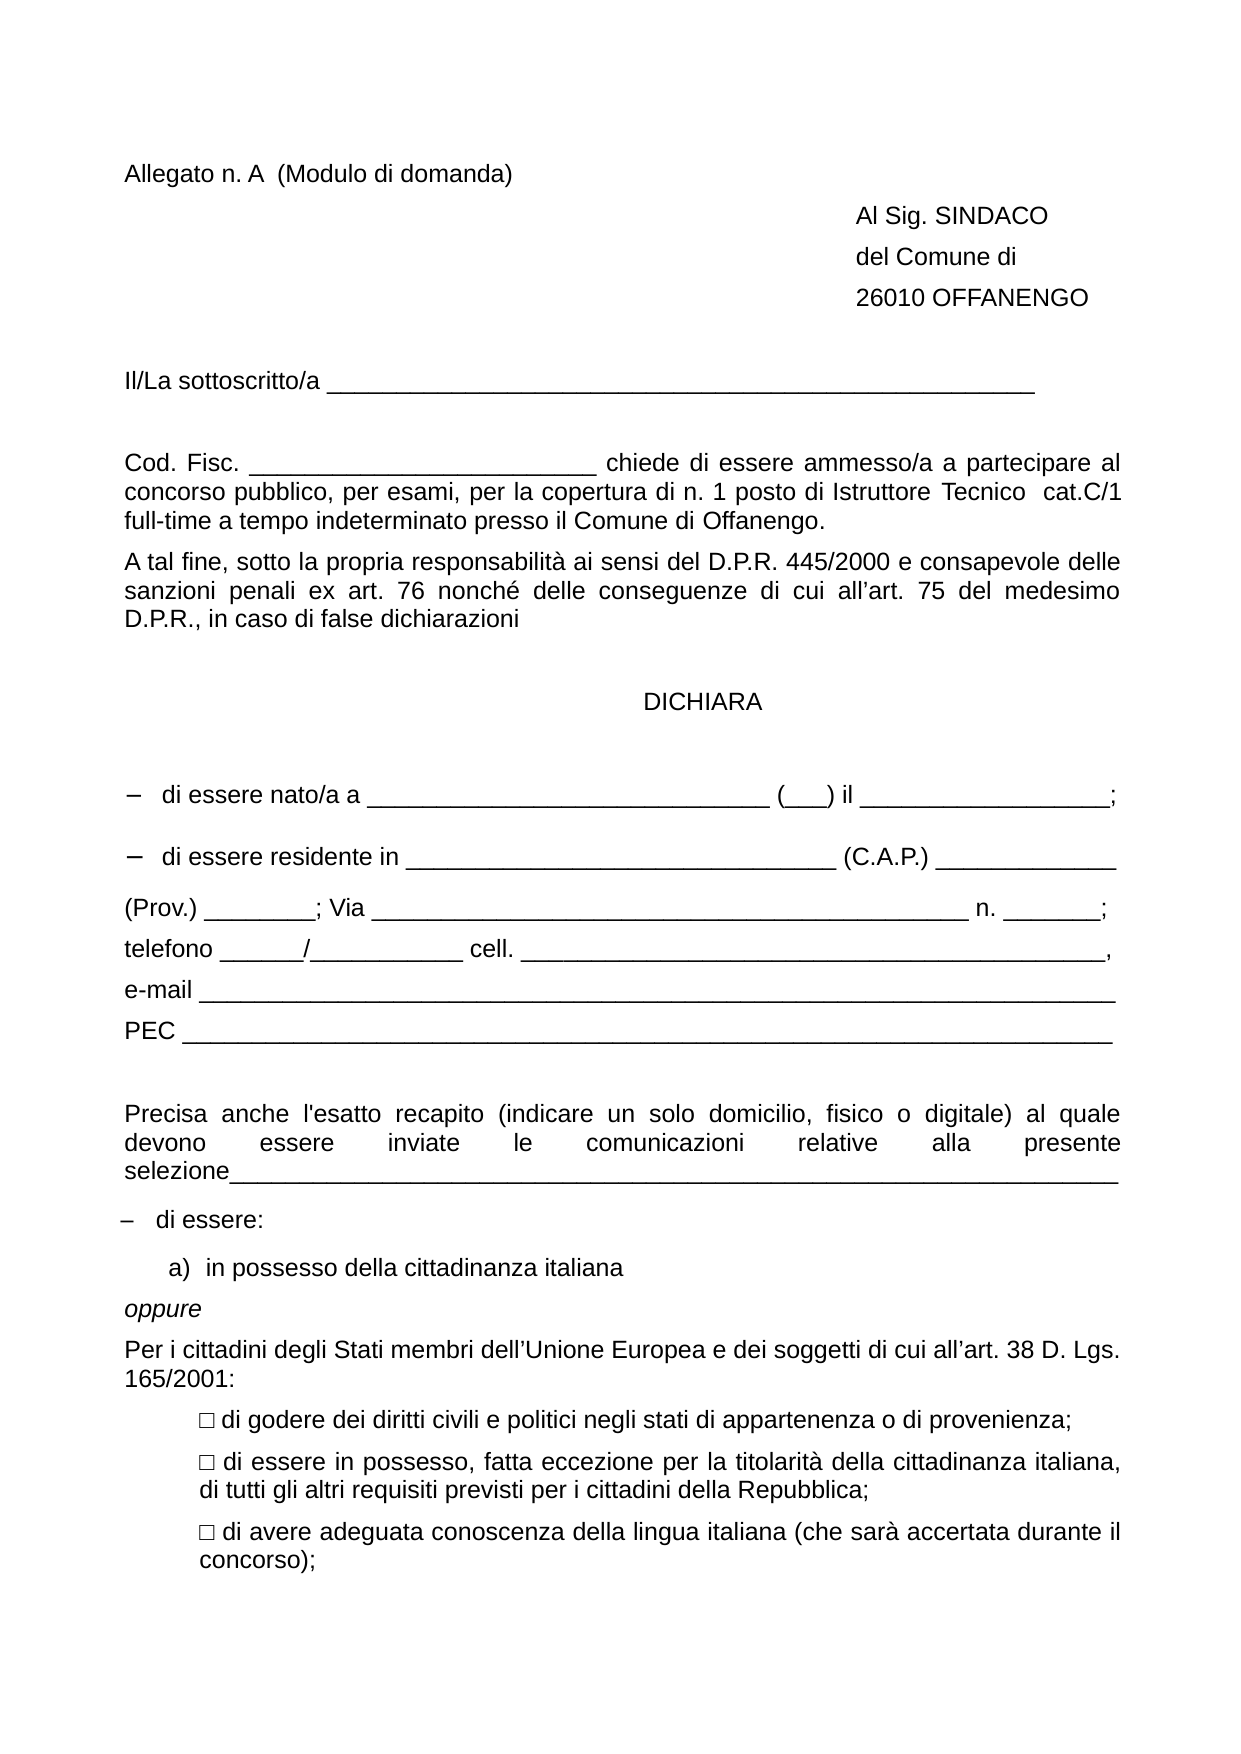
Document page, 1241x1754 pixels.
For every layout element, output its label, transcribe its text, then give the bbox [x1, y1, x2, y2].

subtitle Cod. Fisc. _________________________ chiede di essere ammesso/a a partecipare al concorso pubblico, per esami, per la copertura di n. 1 posto di Istruttore Tecnico cat.C/1 full-time a tempo indeterminato presso il Comune di Offanengo. [124, 448, 1122, 534]
subtitle Precisa anche l'esatto recapito (indicare un solo domicilio, fisico o digitale) al quale devono essere inviate le comunicazioni relative alla presente selezione________________________________________________________________ [124, 1099, 1122, 1185]
subtitle telefono ______/___________ cell. __________________________________________, [124, 934, 1122, 963]
subtitle Allegato n. A (Modulo di domanda) [124, 159, 1122, 188]
subtitle e-mail __________________________________________________________________ [124, 975, 1122, 1004]
subtitle Al Sig. SINDACO [856, 201, 1122, 229]
subtitle 26010 OFFANENGO [856, 283, 1122, 312]
subtitle (Prov.) ________; Via ___________________________________________ n. _______; [124, 893, 1122, 921]
subtitle di essere nato/a a _____________________________ (___) il __________________; [124, 769, 1122, 816]
subtitle di essere: [118, 1198, 1122, 1240]
subtitle Per i cittadini degli Stati membri dell’Unione Europea e dei soggetti di cui all’art. 38 D. Lgs. 165/2001: [124, 1335, 1122, 1393]
subtitle Il/La sottoscritto/a ___________________________________________________ [124, 366, 1122, 394]
subtitle in possesso della cittadinanza italiana [168, 1253, 1122, 1282]
subtitle A tal fine, sotto la propria responsabilità ai sensi del D.P.R. 445/2000 e consapevole delle sanzioni penali ex art. 76 nonché delle conseguenze di cui all’art. 75 del medesimo D.P.R., in caso di false dichiarazioni [124, 547, 1122, 633]
subtitle di essere residente in _______________________________ (C.A.P.) _____________ [124, 829, 1122, 880]
subtitle oppure [124, 1294, 1122, 1323]
subtitle □ di godere dei diritti civili e politici negli stati di appartenenza o di provenienza; [199, 1405, 1122, 1434]
subtitle □ di avere adeguata conoscenza della lingua italiana (che sarà accertata durante il concorso); [199, 1517, 1122, 1574]
subtitle del Comune di [856, 242, 1122, 271]
subtitle □ di essere in possesso, fatta eccezione per la titolarità della cittadinanza italiana, di tutti gli altri requisiti previsti per i cittadini della Repubblica; [199, 1447, 1122, 1504]
subtitle DICHIARA [574, 687, 1122, 716]
subtitle PEC ___________________________________________________________________ [124, 1016, 1122, 1045]
